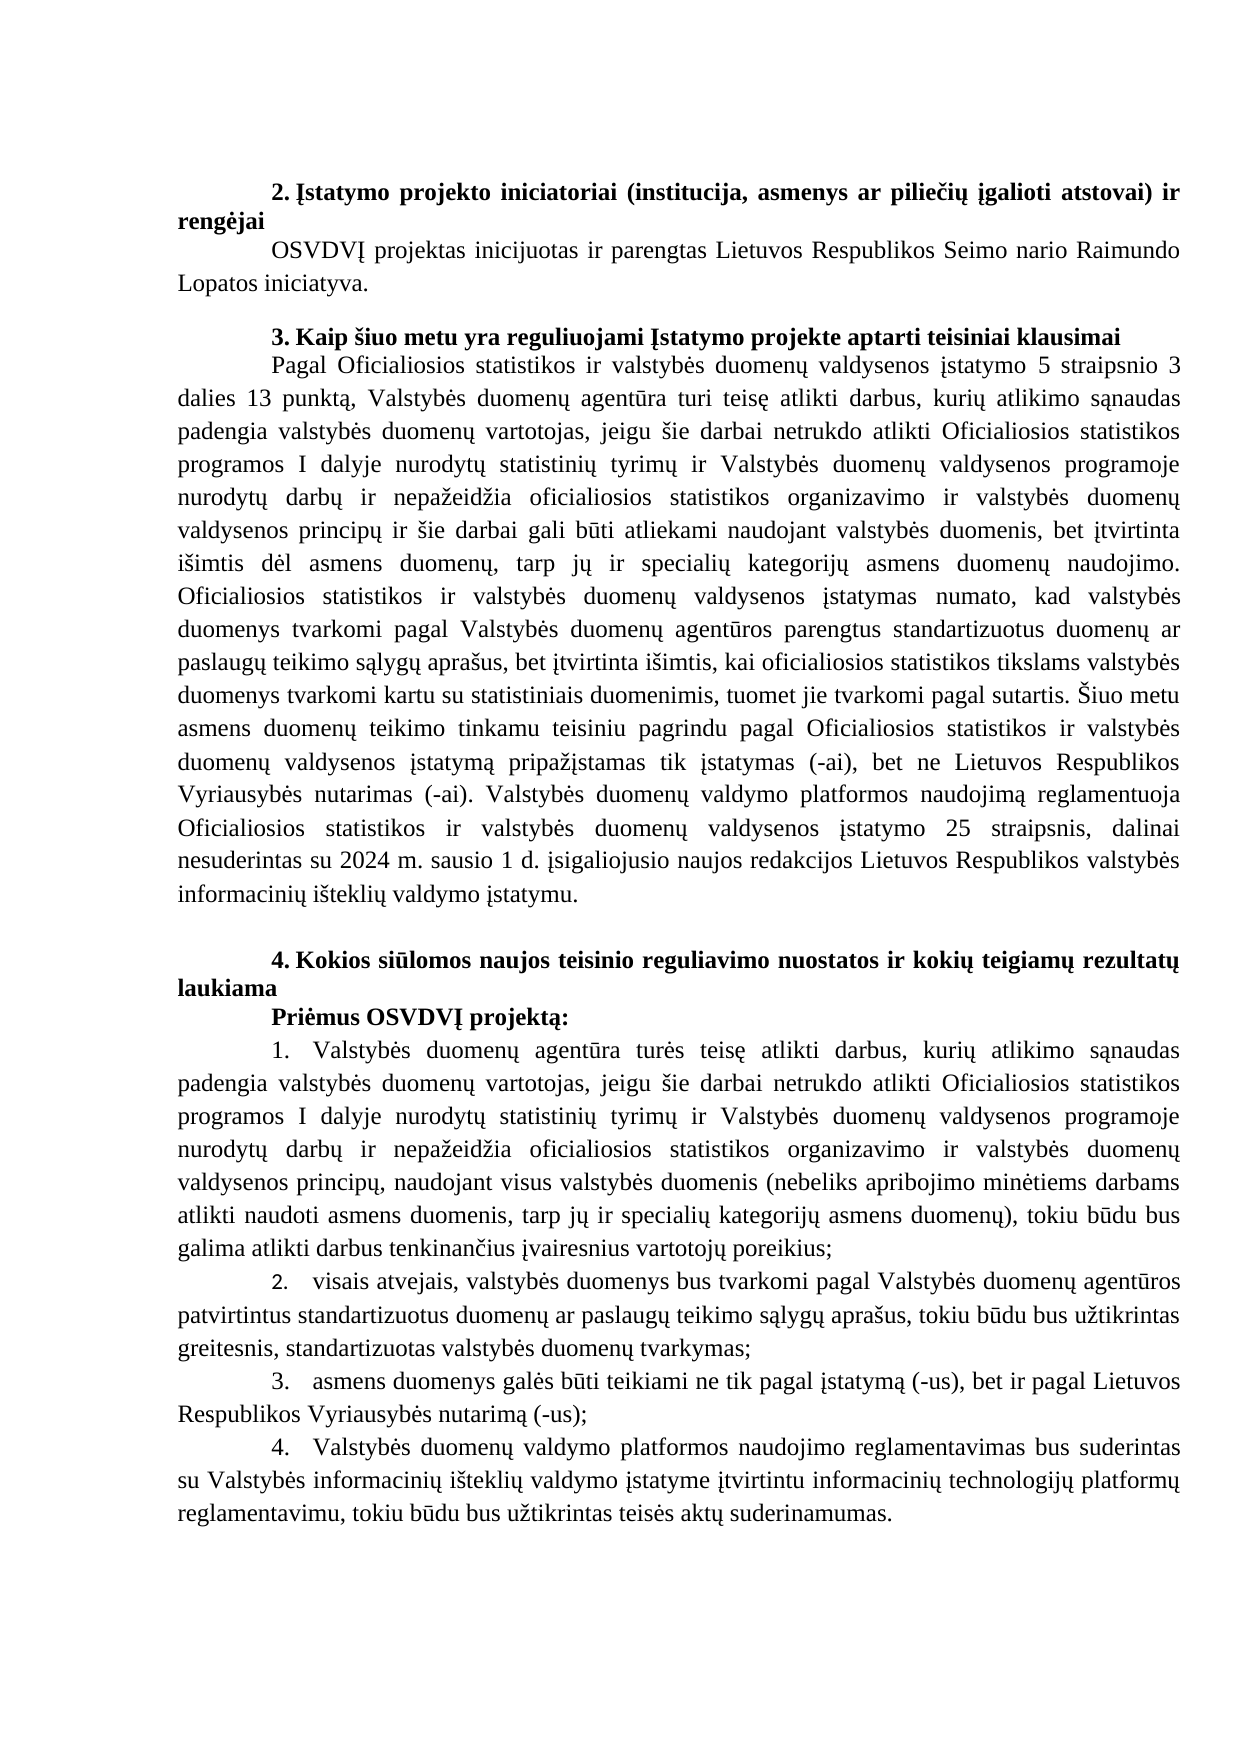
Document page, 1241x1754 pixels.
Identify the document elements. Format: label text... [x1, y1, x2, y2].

list Kokios siūlomos naujos teisinio reguliavimo nuostatos ir kokių teigiamų rezultatų laukiama [177, 945, 1181, 1002]
list Įstatymo projekto iniciatoriai (institucija, asmenys ar piliečių įgalioti atstovai) ir rengėjai [177, 177, 1181, 235]
list Valstybės duomenų valdymo platformos naudojimo reglamentavimas bus suderintas su Valstybės informacinių išteklių valdymo įstatyme įtvirtintu informacinių technologijų platformų reglamentavimu, tokiu būdu bus užtikrintas teisės aktų suderinamumas. [177, 1432, 1181, 1527]
list asmens duomenys galės būti teikiami ne tik pagal įstatymą (-us), bet ir pagal Lietuvos Respublikos Vyriausybės nutarimą (-us); [177, 1366, 1181, 1427]
text Pagal Oficialiosios statistikos ir valstybės duomenų valdysenos įstatymo 5 straipsnio 3 dalies 13 punktą, Valstybės duomenų agentūra turi teisę atlikti darbus, kurių atlikimo sąnaudas padengia valstybės duomenų vartotojas, jeigu šie darbai netrukdo atlikti Oficialiosios statistikos programos I dalyje nurodytų statistinių tyrimų ir Valstybės duomenų valdysenos programoje nurodytų darbų ir nepažeidžia oficialiosios statistikos organizavimo ir valstybės duomenų valdysenos principų ir šie darbai gali būti atliekami naudojant valstybės duomenis, bet įtvirtinta išimtis dėl asmens duomenų, tarp jų ir specialių kategorijų asmens duomenų naudojimo. Oficialiosios statistikos ir valstybės duomenų valdysenos įstatymas numato, kad valstybės duomenys tvarkomi pagal Valstybės duomenų agentūros parengtus standartizuotus duomenų ar paslaugų teikimo sąlygų aprašus, bet įtvirtinta išimtis, kai oficialiosios statistikos tikslams valstybės duomenys tvarkomi kartu su statistiniais duomenimis, tuomet jie tvarkomi pagal sutartis. Šiuo metu asmens duomenų teikimo tinkamu teisiniu pagrindu pagal Oficialiosios statistikos ir valstybės duomenų valdysenos įstatymą pripažįstamas tik įstatymas (-ai), bet ne Lietuvos Respublikos Vyriausybės nutarimas (-ai). Valstybės duomenų valdymo platformos naudojimą reglamentuoja Oficialiosios statistikos ir valstybės duomenų valdysenos įstatymo 25 straipsnis, dalinai nesuderintas su 2024 m. sausio 1 d. įsigaliojusio naujos redakcijos Lietuvos Respublikos valstybės informacinių išteklių valdymo įstatymu. [177, 350, 1181, 907]
list Valstybės duomenų agentūra turės teisę atlikti darbus, kurių atlikimo sąnaudas padengia valstybės duomenų vartotojas, jeigu šie darbai netrukdo atlikti Oficialiosios statistikos programos I dalyje nurodytų statistinių tyrimų ir Valstybės duomenų valdysenos programoje nurodytų darbų ir nepažeidžia oficialiosios statistikos organizavimo ir valstybės duomenų valdysenos principų, naudojant visus valstybės duomenis (nebeliks apribojimo minėtiems darbams atlikti naudoti asmens duomenis, tarp jų ir specialių kategorijų asmens duomenų), tokiu būdu bus galima atlikti darbus tenkinančius įvairesnius vartotojų poreikius; [177, 1035, 1181, 1262]
list Kaip šiuo metu yra reguliuojami Įstatymo projekte aptarti teisiniai klausimai [177, 322, 1181, 350]
text Priėmus OSVDVĮ projektą: [177, 1002, 1181, 1031]
list visais atvejais, valstybės duomenys bus tvarkomi pagal Valstybės duomenų agentūros patvirtintus standartizuotus duomenų ar paslaugų teikimo sąlygų aprašus, tokiu būdu bus užtikrintas greitesnis, standartizuotas valstybės duomenų tvarkymas; [177, 1266, 1181, 1361]
text OSVDVĮ projektas inicijuotas ir parengtas Lietuvos Respublikos Seimo nario Raimundo Lopatos iniciatyva. [177, 235, 1181, 296]
